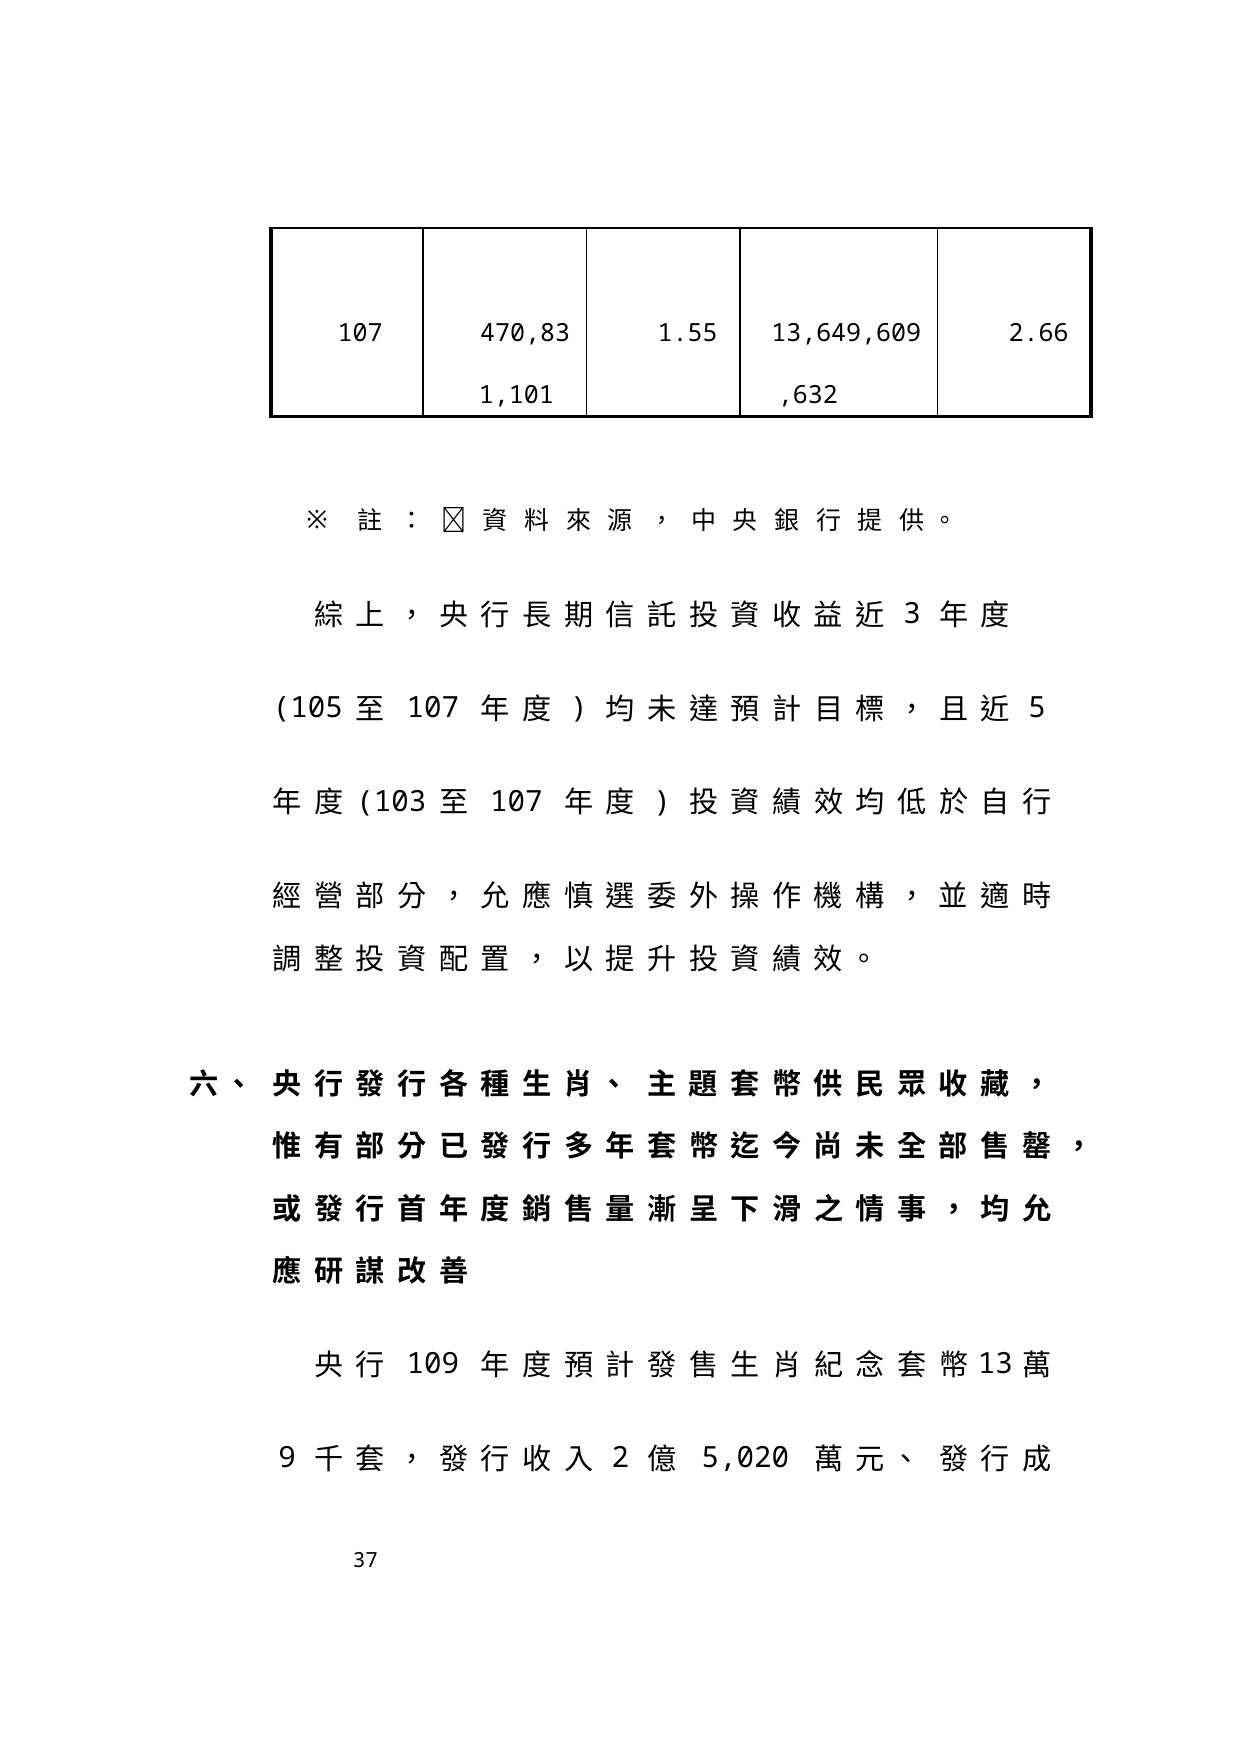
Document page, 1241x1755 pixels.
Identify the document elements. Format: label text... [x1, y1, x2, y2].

table_cell 2.66 [938, 229, 1089, 415]
table_cell 1.55 [587, 229, 739, 415]
text 綜上，央行長期信託投資收益近3年度(105至107年度)均未達預計目標，且近5年度(103至107年度)投資績效均低於自行經營部分，允應慎選委外操作機構，並適時調整投資配置，以提升投資績效。 [242, 540, 1058, 977]
text ※註：資料來源，中央銀行提供。 [212, 477, 1058, 540]
text 央行109年度預計發售生肖紀念套幣13萬9千套，發行收入2億5,020萬元、發行成 [242, 1290, 1058, 1477]
table_cell 470,831,101 [424, 229, 586, 415]
table_cell 107 [273, 229, 422, 415]
text 六、央行發行各種生肖、主題套幣供民眾收藏，惟有部分已發行多年套幣迄今尚未全部售罄，或發行首年度銷售量漸呈下滑之情事，均允應研謀改善 [183, 1040, 1058, 1290]
table_cell 13,649,609,632 [741, 229, 937, 415]
